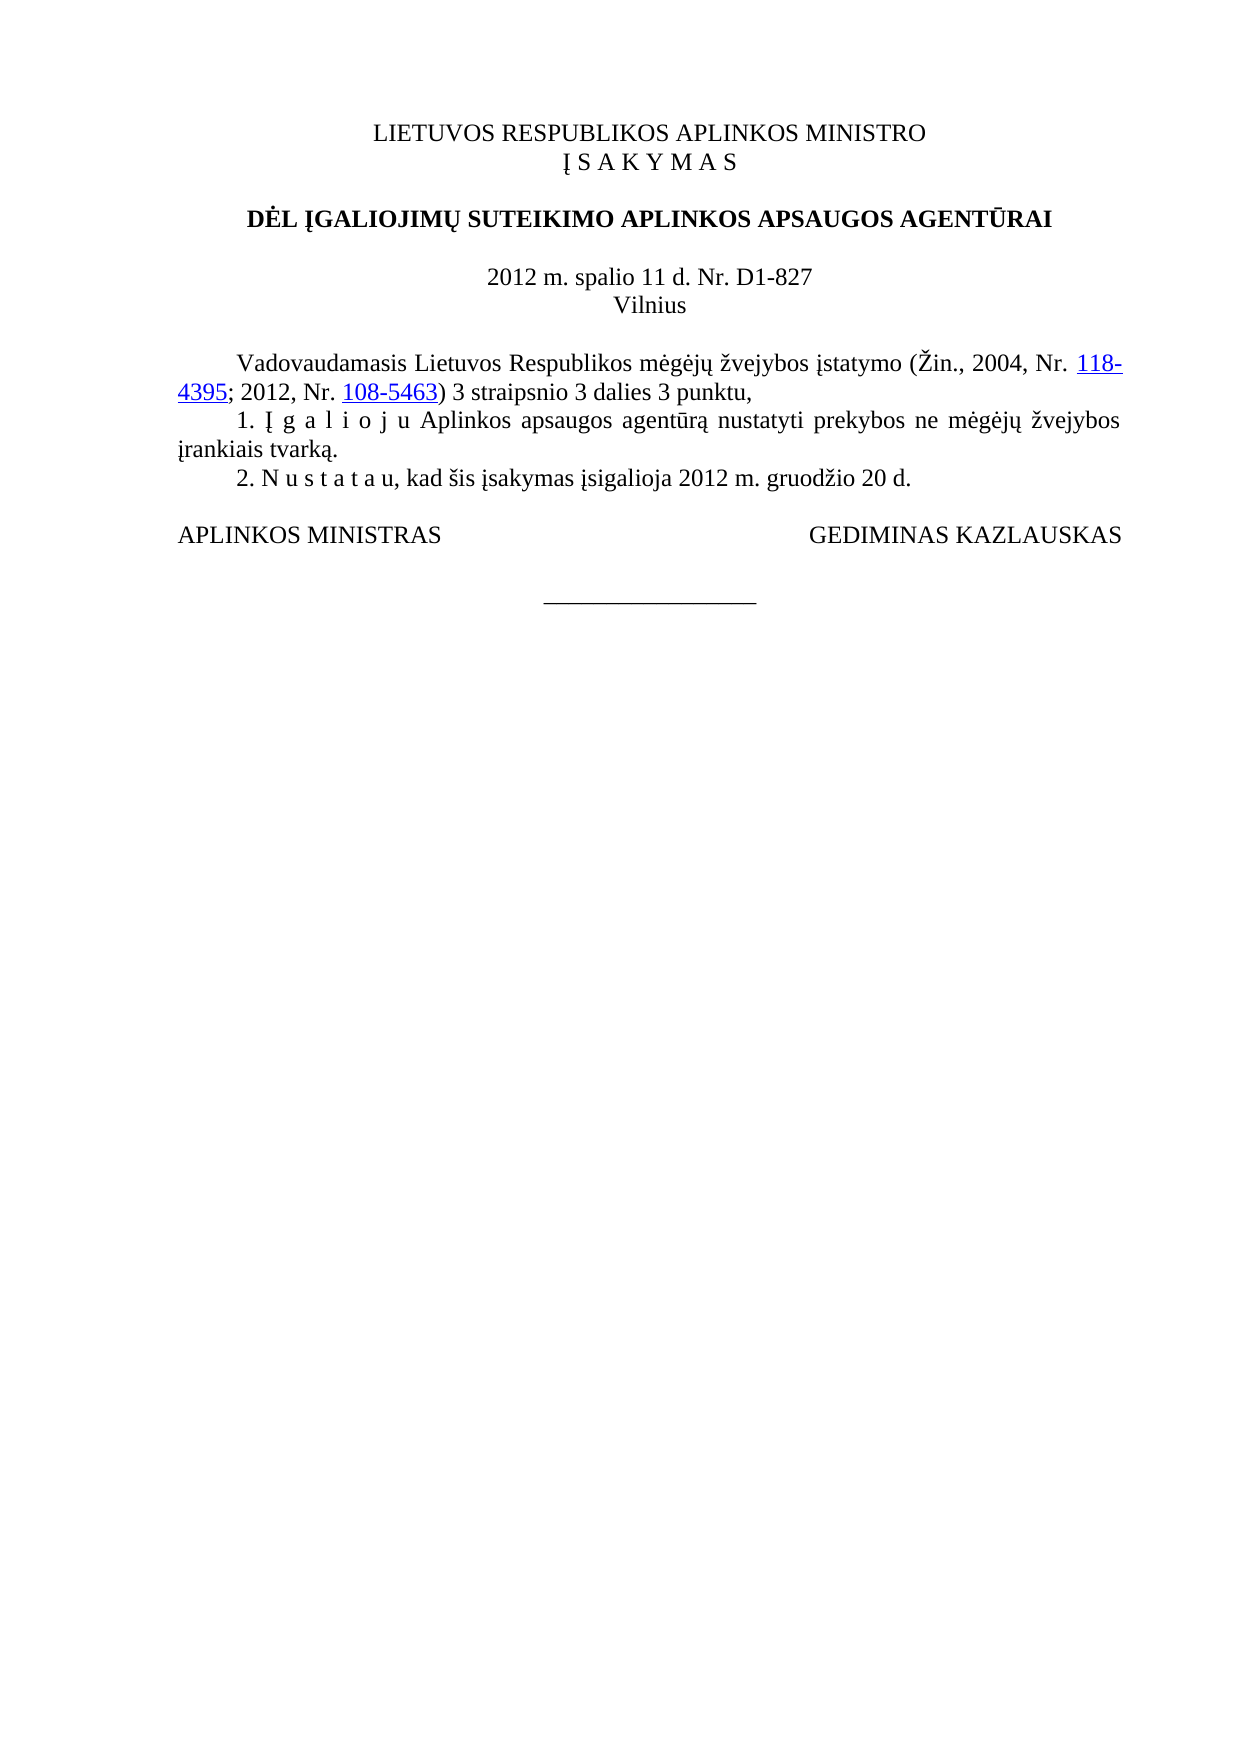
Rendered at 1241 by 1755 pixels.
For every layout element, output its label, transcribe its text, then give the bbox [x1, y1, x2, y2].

text _________________ [177, 578, 1122, 607]
text DĖL ĮGALIOJIMŲ SUTEIKIMO APLINKOS APSAUGOS AGENTŪRAI [177, 204, 1122, 233]
text Aplinkos ministras Gediminas Kazlauskas [177, 521, 1122, 549]
text 2. N u s t a t a u, kad šis įsakymas įsigalioja 2012 m. gruodžio 20 d. [177, 463, 1122, 492]
text 1. Į g a l i o j u Aplinkos apsaugos agentūrą nustatyti prekybos ne mėgėjų žvejybos įrankiais tvarką. [177, 406, 1122, 463]
text LIETUVOS RESPUBLIKOS APLINKOS MINISTRO [177, 118, 1122, 147]
text 2012 m. spalio 11 d. Nr. D1-827 [177, 262, 1122, 291]
text Vadovaudamasis Lietuvos Respublikos mėgėjų žvejybos įstatymo (Žin., 2004, Nr. 118-4395; 2012, Nr. 108-5463) 3 straipsnio 3 dalies 3 punktu, [177, 348, 1122, 406]
text Vilnius [177, 291, 1122, 319]
text Į S A K Y M A S [177, 147, 1122, 176]
